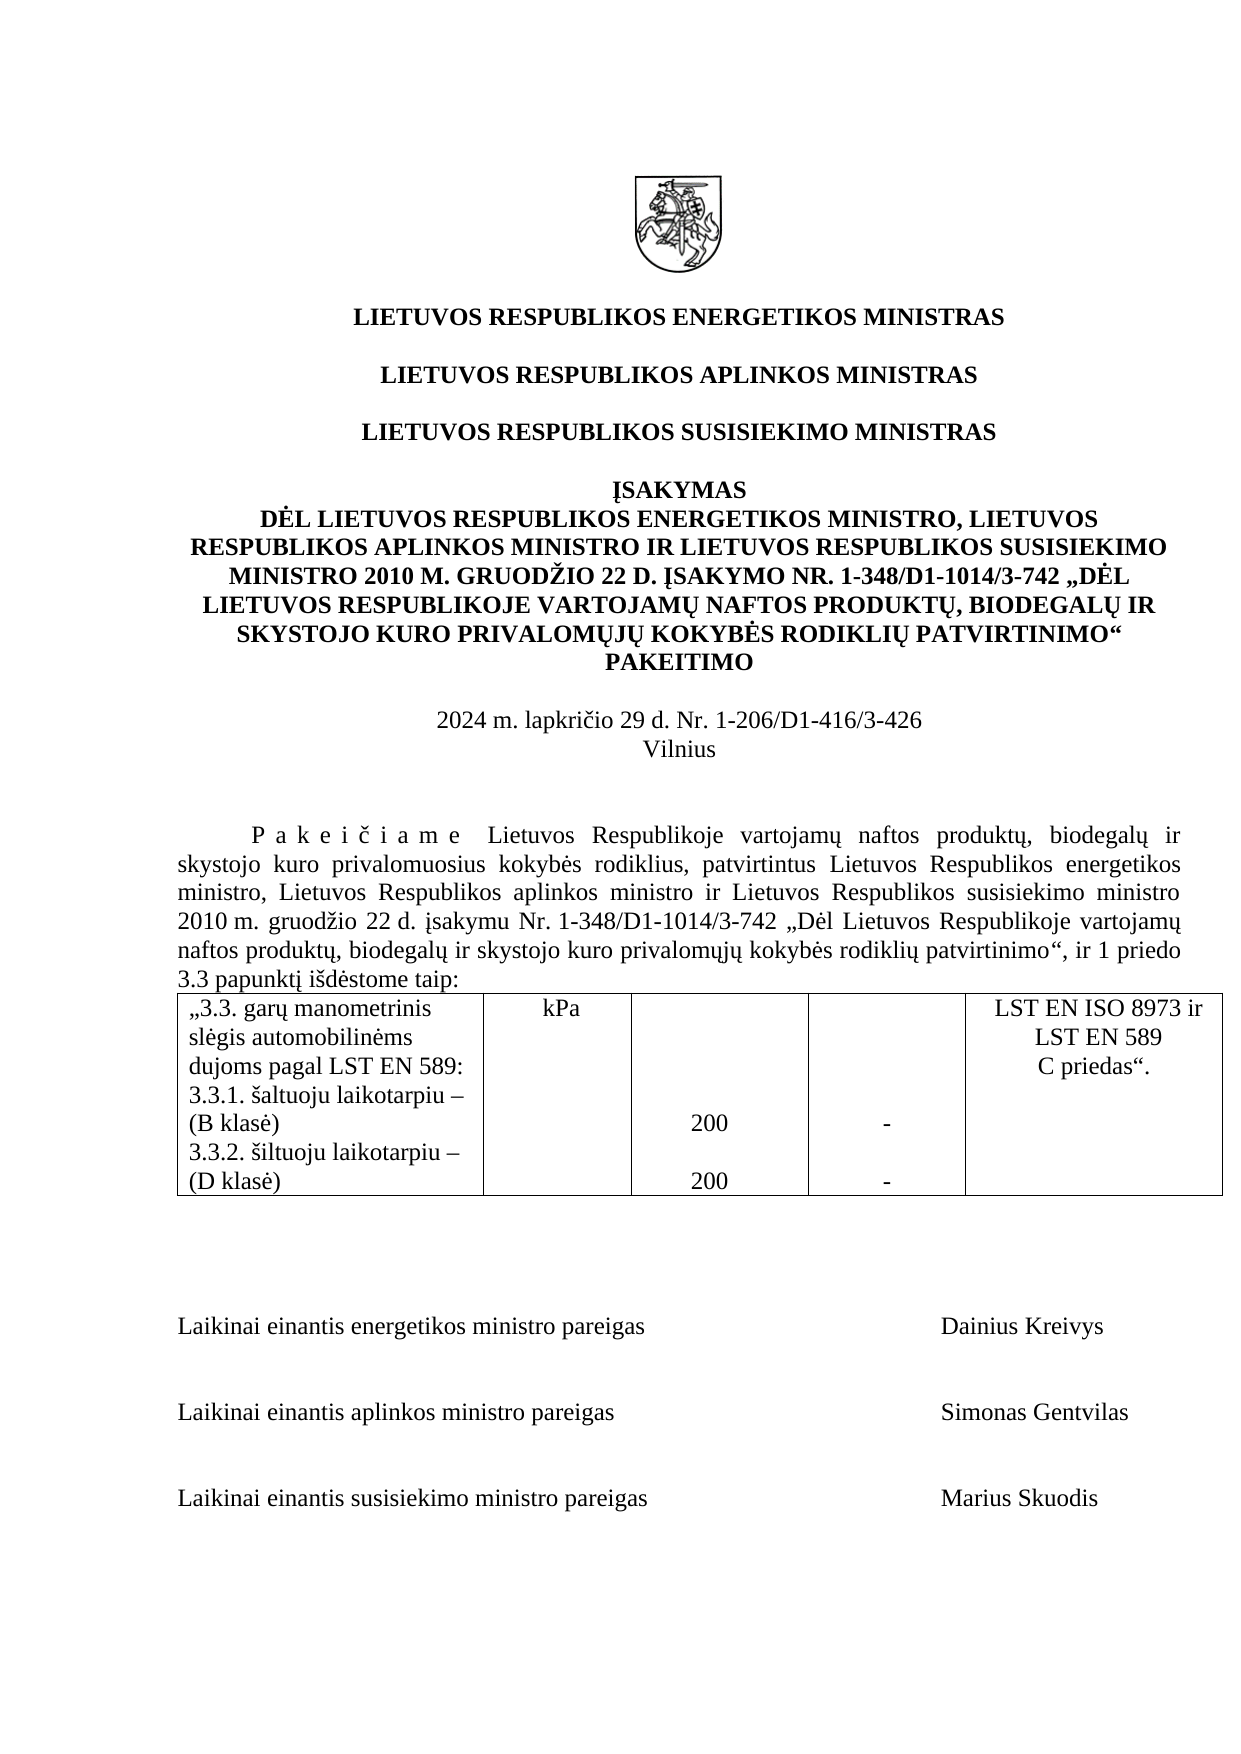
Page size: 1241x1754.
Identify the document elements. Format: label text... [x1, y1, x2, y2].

table_header LST EN ISO 8973 ir LST EN 589 C priedas“. [966, 994, 1222, 1195]
text Pakeičiame Lietuvos Respublikoje vartojamų naftos produktų, biodegalų ir skystojo kuro privalomuosius kokybės rodiklius, patvirtintus Lietuvos Respublikos energetikos ministro, Lietuvos Respublikos aplinkos ministro ir Lietuvos Respublikos susisiekimo ministro 2010 m. gruodžio 22 d. įsakymu Nr. 1-348/D1-1014/3-742 „Dėl Lietuvos Respublikoje vartojamų naftos produktų, biodegalų ir skystojo kuro privalomųjų kokybės rodiklių patvirtinimo“, ir 1 priedo 3.3 papunktį išdėstome taip: [177, 820, 1181, 992]
text Laikinai einantis aplinkos ministro pareigas Simonas Gentvilas [177, 1397, 1181, 1426]
text LIETUVOS RESPUBLIKOS ENERGETIKOS MINISTRAS [177, 302, 1181, 331]
text ĮSAKYMAS [177, 475, 1181, 504]
text Laikinai einantis energetikos ministro pareigas Dainius Kreivys [177, 1311, 1181, 1339]
text Vilnius [177, 734, 1181, 762]
text LIETUVOS RESPUBLIKOS SUSISIEKIMO MINISTRAS [177, 417, 1181, 446]
text LIETUVOS RESPUBLIKOS APLINKOS MINISTRAS [177, 360, 1181, 389]
table_header - - [809, 994, 965, 1195]
table_header 200 200 [632, 994, 808, 1195]
text Laikinai einantis susisiekimo ministro pareigas Marius Skuodis [177, 1483, 1181, 1512]
text 2024 m. lapkričio 29 d. Nr. 1-206/D1-416/3-426 [177, 705, 1181, 734]
text DĖL lietuvos respublikos energetikos ministro, lietuvos respublikos aplinkos ministro IR lietuvos respublikos susisiekimo ministro 2010 m. gruodžio 22 d. įsakymo nr. 1-348/D1-1014/3-742 „DĖL LIETUVOS RESPUBLIKOJE VARTOJAMŲ NAFTOS PRODUKTŲ, BIODEGALŲ IR SKYSTOJO KURO PRIVALOMŲJŲ KOKYBĖS RODIKLIŲ PATVIRTINIMO“ pakeitimo [177, 504, 1181, 676]
table_header kPa [484, 994, 631, 1195]
table_header „3.3. garų manometrinis slėgis automobilinėms dujoms pagal LST EN 589: 3.3.1. šaltuoju laikotarpiu – (B klasė) 3.3.2. šiltuoju laikotarpiu – (D klasė) [178, 994, 483, 1195]
